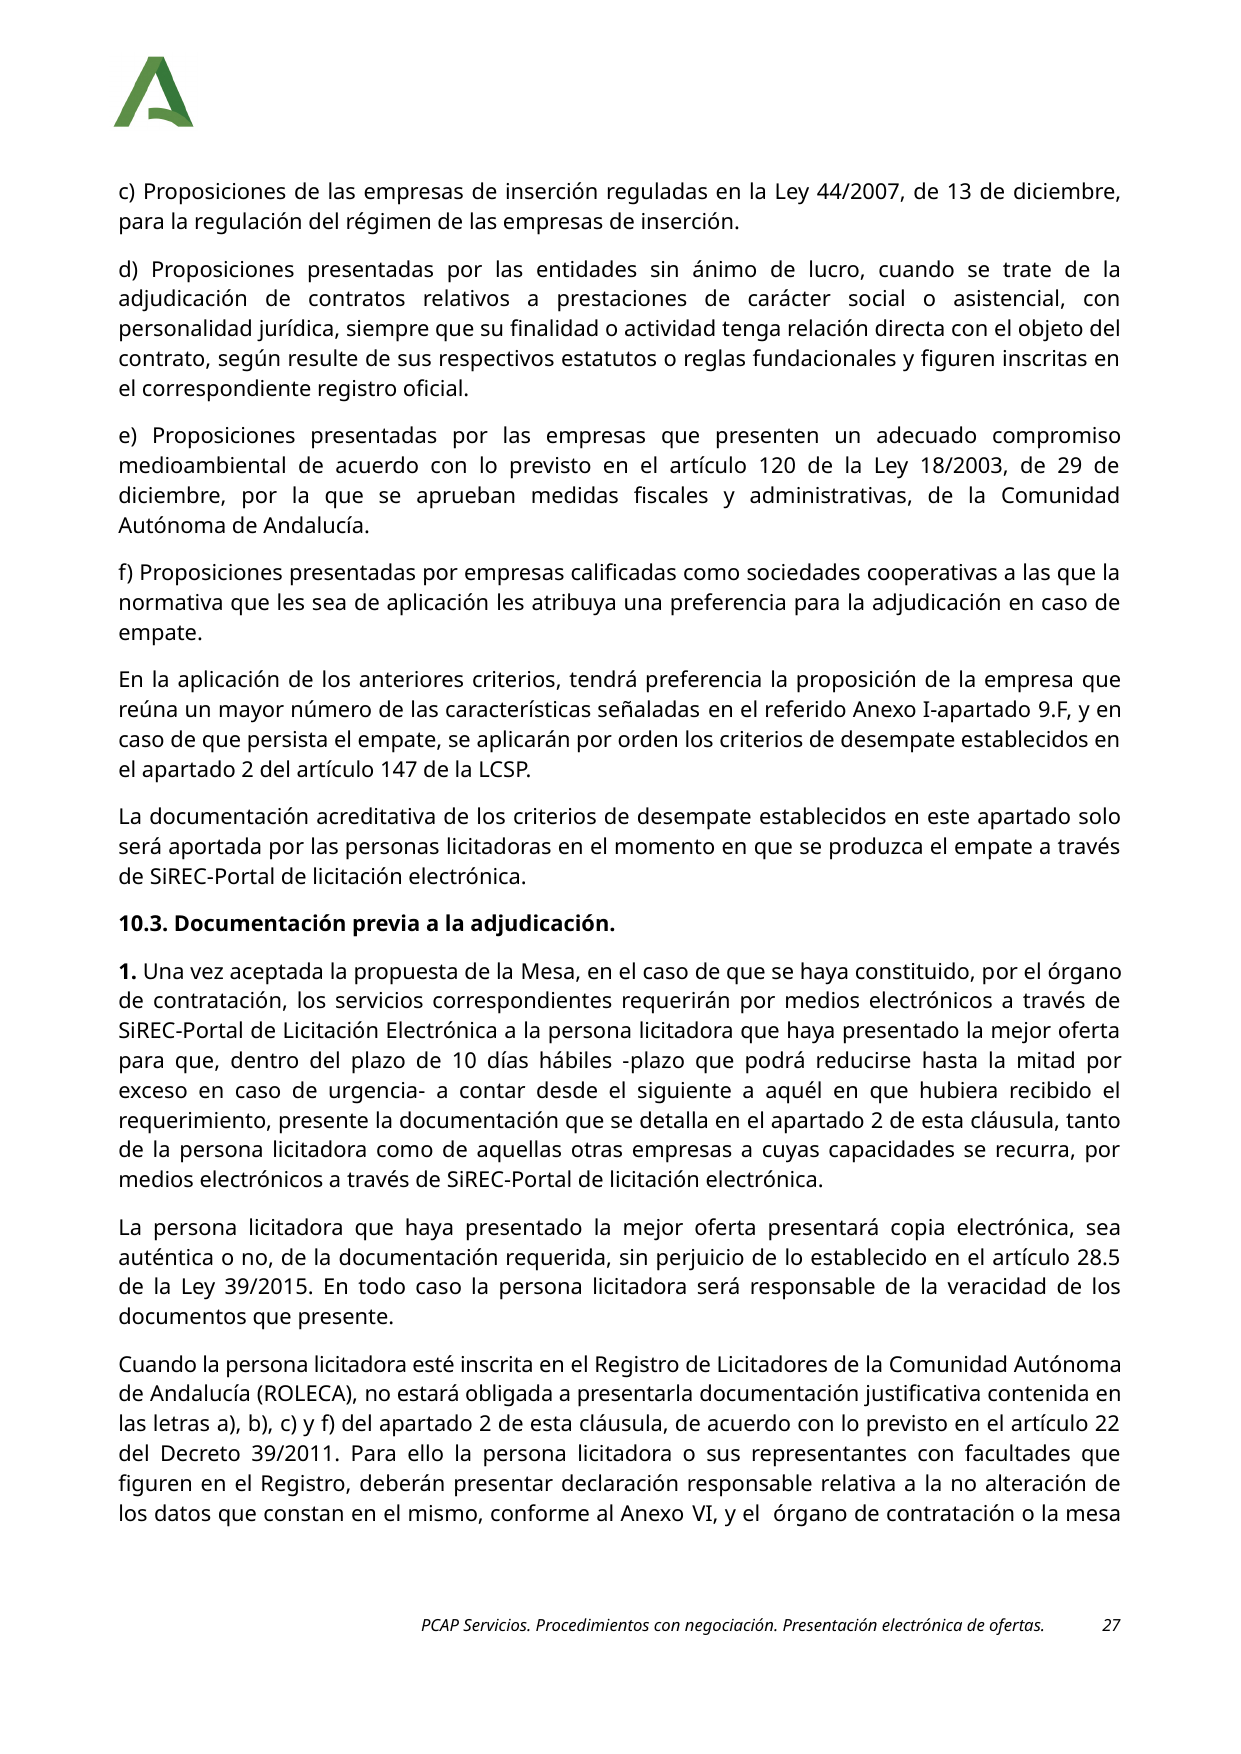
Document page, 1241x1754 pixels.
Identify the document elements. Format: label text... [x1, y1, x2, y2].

text La persona licitadora que haya presentado la mejor oferta presentará copia electrónica, sea auténtica o no, de la documentación requerida, sin perjuicio de lo establecido en el artículo 28.5 de la Ley 39/2015. En todo caso la persona licitadora será responsable de la veracidad de los documentos que presente. [118, 1212, 1122, 1331]
text 1. Una vez aceptada la propuesta de la Mesa, en el caso de que se haya constituido, por el órgano de contratación, los servicios correspondientes requerirán por medios electrónicos a través de SiREC-Portal de Licitación Electrónica a la persona licitadora que haya presentado la mejor oferta para que, dentro del plazo de 10 días hábiles -plazo que podrá reducirse hasta la mitad por exceso en caso de urgencia- a contar desde el siguiente a aquél en que hubiera recibido el requerimiento, presente la documentación que se detalla en el apartado 2 de esta cláusula, tanto de la persona licitadora como de aquellas otras empresas a cuyas capacidades se recurra, por medios electrónicos a través de SiREC-Portal de licitación electrónica. [118, 956, 1122, 1194]
text La documentación acreditativa de los criterios de desempate establecidos en este apartado solo será aportada por las personas licitadoras en el momento en que se produzca el empate a través de SiREC-Portal de licitación electrónica. [118, 801, 1122, 891]
text e) Proposiciones presentadas por las empresas que presenten un adecuado compromiso medioambiental de acuerdo con lo previsto en el artículo 120 de la Ley 18/2003, de 29 de diciembre, por la que se aprueban medidas fiscales y administrativas, de la Comunidad Autónoma de Andalucía. [118, 420, 1122, 539]
picture [109, 52, 198, 131]
text Cuando la persona licitadora esté inscrita en el Registro de Licitadores de la Comunidad Autónoma de Andalucía (ROLECA), no estará obligada a presentarla documentación justificativa contenida en las letras a), b), c) y f) del apartado 2 de esta cláusula, de acuerdo con lo previsto en el artículo 22 del Decreto 39/2011. Para ello la persona licitadora o sus representantes con facultades que figuren en el Registro, deberán presentar declaración responsable relativa a la no alteración de los datos que constan en el mismo, conforme al Anexo VI, y el órgano de contratación o la mesa [118, 1349, 1122, 1527]
subtitle 10.3. Documentación previa a la adjudicación. [118, 908, 1122, 938]
text En la aplicación de los anteriores criterios, tendrá preferencia la proposición de la empresa que reúna un mayor número de las características señaladas en el referido Anexo I-apartado 9.F, y en caso de que persista el empate, se aplicarán por orden los criterios de desempate establecidos en el apartado 2 del artículo 147 de la LCSP. [118, 664, 1122, 783]
text f) Proposiciones presentadas por empresas calificadas como sociedades cooperativas a las que la normativa que les sea de aplicación les atribuya una preferencia para la adjudicación en caso de empate. [118, 557, 1122, 647]
text d) Proposiciones presentadas por las entidades sin ánimo de lucro, cuando se trate de la adjudicación de contratos relativos a prestaciones de carácter social o asistencial, con personalidad jurídica, siempre que su finalidad o actividad tenga relación directa con el objeto del contrato, según resulte de sus respectivos estatutos o reglas fundacionales y figuren inscritas en el correspondiente registro oficial. [118, 254, 1122, 403]
text c) Proposiciones de las empresas de inserción reguladas en la Ley 44/2007, de 13 de diciembre, para la regulación del régimen de las empresas de inserción. [118, 176, 1122, 236]
